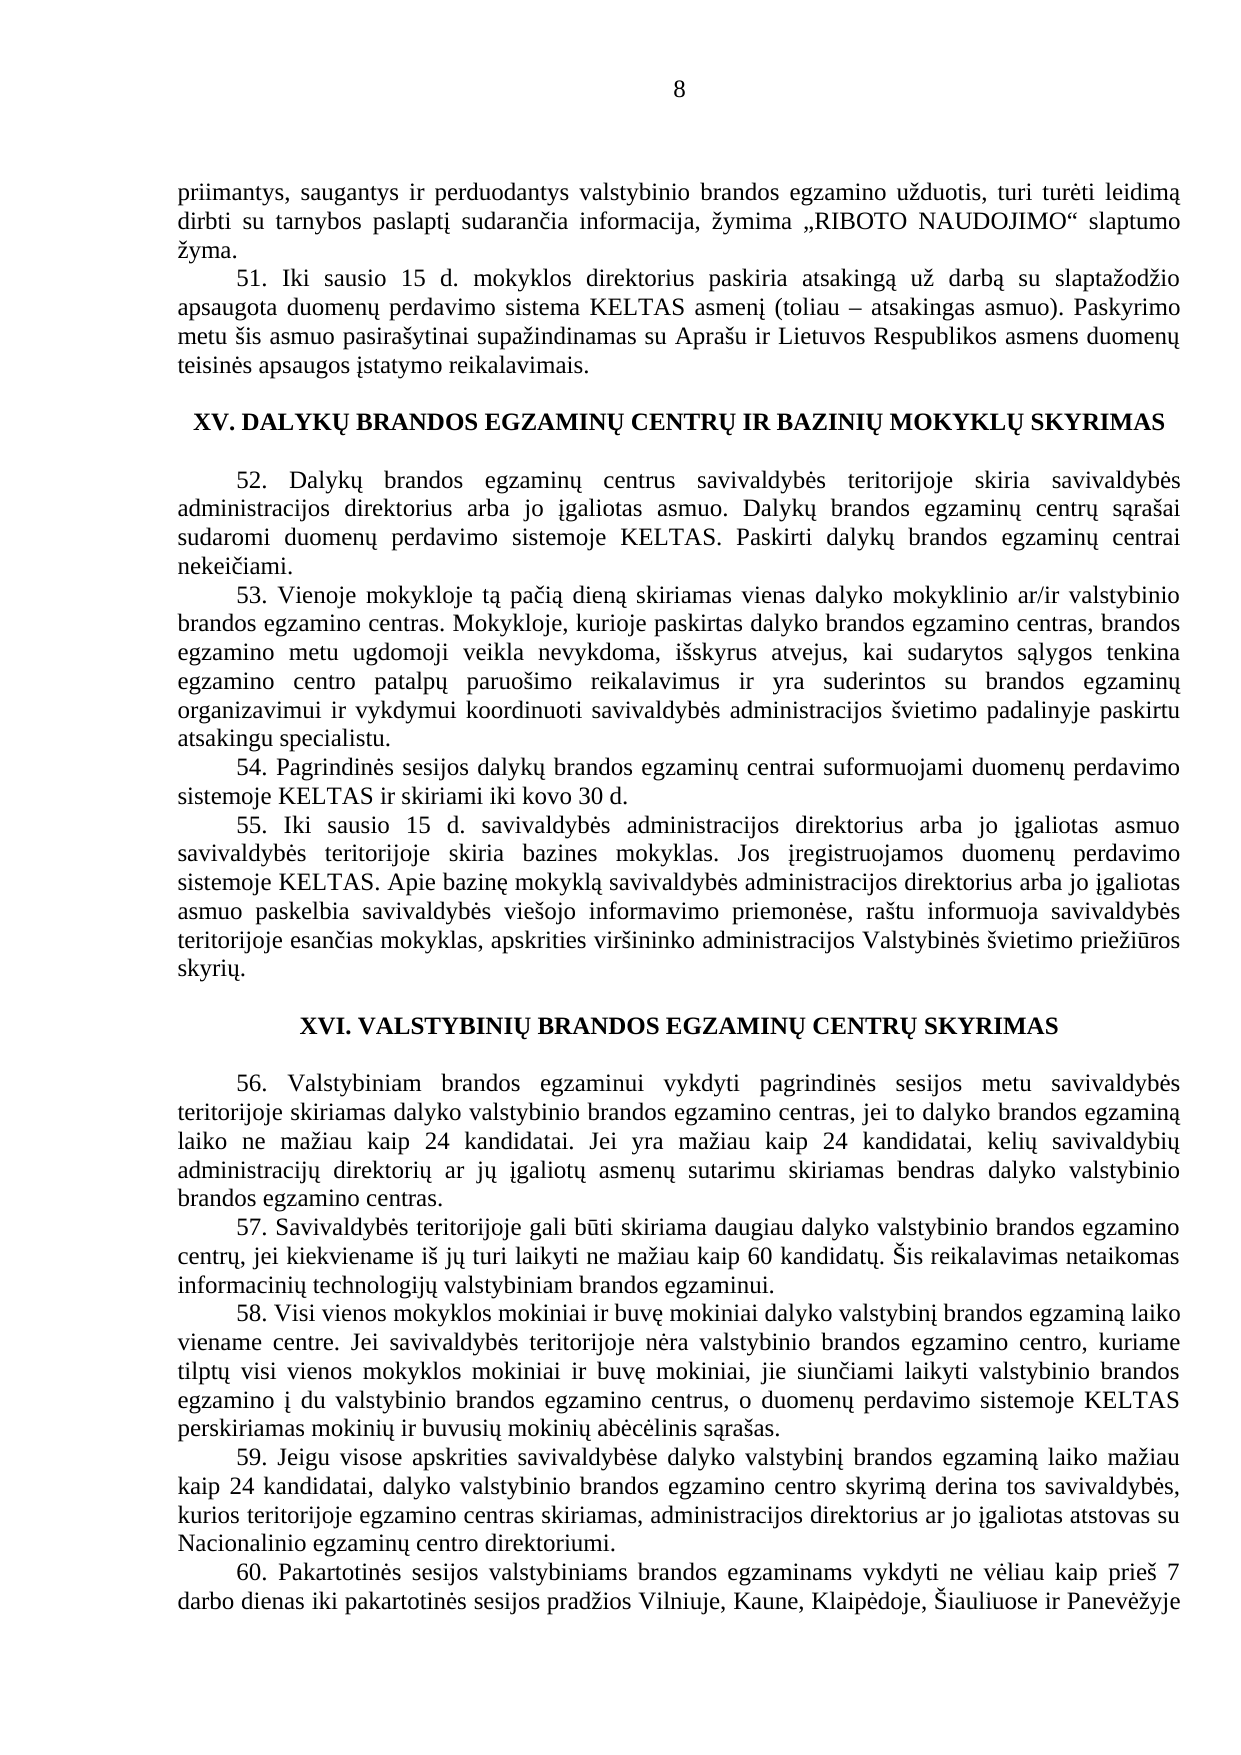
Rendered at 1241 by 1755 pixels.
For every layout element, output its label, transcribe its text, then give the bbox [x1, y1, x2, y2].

text 51. Iki sausio 15 d. mokyklos direktorius paskiria atsakingą už darbą su slaptažodžio apsaugota duomenų perdavimo sistema KELTAS asmenį (toliau – atsakingas asmuo). Paskyrimo metu šis asmuo pasirašytinai supažindinamas su Aprašu ir Lietuvos Respublikos asmens duomenų teisinės apsaugos įstatymo reikalavimais. [177, 263, 1181, 378]
text 56. Valstybiniam brandos egzaminui vykdyti pagrindinės sesijos metu savivaldybės teritorijoje skiriamas dalyko valstybinio brandos egzamino centras, jei to dalyko brandos egzaminą laiko ne mažiau kaip 24 kandidatai. Jei yra mažiau kaip 24 kandidatai, kelių savivaldybių administracijų direktorių ar jų įgaliotų asmenų sutarimu skiriamas bendras dalyko valstybinio brandos egzamino centras. [177, 1068, 1181, 1212]
text 55. Iki sausio 15 d. savivaldybės administracijos direktorius arba jo įgaliotas asmuo savivaldybės teritorijoje skiria bazines mokyklas. Jos įregistruojamos duomenų perdavimo sistemoje KELTAS. Apie bazinę mokyklą savivaldybės administracijos direktorius arba jo įgaliotas asmuo paskelbia savivaldybės viešojo informavimo priemonėse, raštu informuoja savivaldybės teritorijoje esančias mokyklas, apskrities viršininko administracijos Valstybinės švietimo priežiūros skyrių. [177, 810, 1181, 982]
text 57. Savivaldybės teritorijoje gali būti skiriama daugiau dalyko valstybinio brandos egzamino centrų, jei kiekviename iš jų turi laikyti ne mažiau kaip 60 kandidatų. Šis reikalavimas netaikomas informacinių technologijų valstybiniam brandos egzaminui. [177, 1212, 1181, 1298]
text XV. DALYKŲ BRANDOS EGZAMINŲ CENTRŲ IR BAZINIŲ MOKYKLŲ SKYRIMAS [177, 407, 1181, 436]
text XVI. VALSTYBINIŲ BRANDOS EGZAMINŲ CENTRŲ SKYRIMAS [177, 1011, 1181, 1040]
text 58. Visi vienos mokyklos mokiniai ir buvę mokiniai dalyko valstybinį brandos egzaminą laiko viename centre. Jei savivaldybės teritorijoje nėra valstybinio brandos egzamino centro, kuriame tilptų visi vienos mokyklos mokiniai ir buvę mokiniai, jie siunčiami laikyti valstybinio brandos egzamino į du valstybinio brandos egzamino centrus, o duomenų perdavimo sistemoje KELTAS perskiriamas mokinių ir buvusių mokinių abėcėlinis sąrašas. [177, 1298, 1181, 1442]
text 60. Pakartotinės sesijos valstybiniams brandos egzaminams vykdyti ne vėliau kaip prieš 7 darbo dienas iki pakartotinės sesijos pradžios Vilniuje, Kaune, Klaipėdoje, Šiauliuose ir Panevėžyje [177, 1557, 1181, 1615]
text 53. Vienoje mokykloje tą pačią dieną skiriamas vienas dalyko mokyklinio ar/ir valstybinio brandos egzamino centras. Mokykloje, kurioje paskirtas dalyko brandos egzamino centras, brandos egzamino metu ugdomoji veikla nevykdoma, išskyrus atvejus, kai sudarytos sąlygos tenkina egzamino centro patalpų paruošimo reikalavimus ir yra suderintos su brandos egzaminų organizavimui ir vykdymui koordinuoti savivaldybės administracijos švietimo padalinyje paskirtu atsakingu specialistu. [177, 580, 1181, 752]
text 52. Dalykų brandos egzaminų centrus savivaldybės teritorijoje skiria savivaldybės administracijos direktorius arba jo įgaliotas asmuo. Dalykų brandos egzaminų centrų sąrašai sudaromi duomenų perdavimo sistemoje KELTAS. Paskirti dalykų brandos egzaminų centrai nekeičiami. [177, 465, 1181, 580]
text 54. Pagrindinės sesijos dalykų brandos egzaminų centrai suformuojami duomenų perdavimo sistemoje KELTAS ir skiriami iki kovo 30 d. [177, 752, 1181, 810]
text priimantys, saugantys ir perduodantys valstybinio brandos egzamino užduotis, turi turėti leidimą dirbti su tarnybos paslaptį sudarančia informacija, žymima „RIBOTO NAUDOJIMO“ slaptumo žyma. [177, 177, 1181, 263]
text 59. Jeigu visose apskrities savivaldybėse dalyko valstybinį brandos egzaminą laiko mažiau kaip 24 kandidatai, dalyko valstybinio brandos egzamino centro skyrimą derina tos savivaldybės, kurios teritorijoje egzamino centras skiriamas, administracijos direktorius ar jo įgaliotas atstovas su Nacionalinio egzaminų centro direktoriumi. [177, 1442, 1181, 1557]
